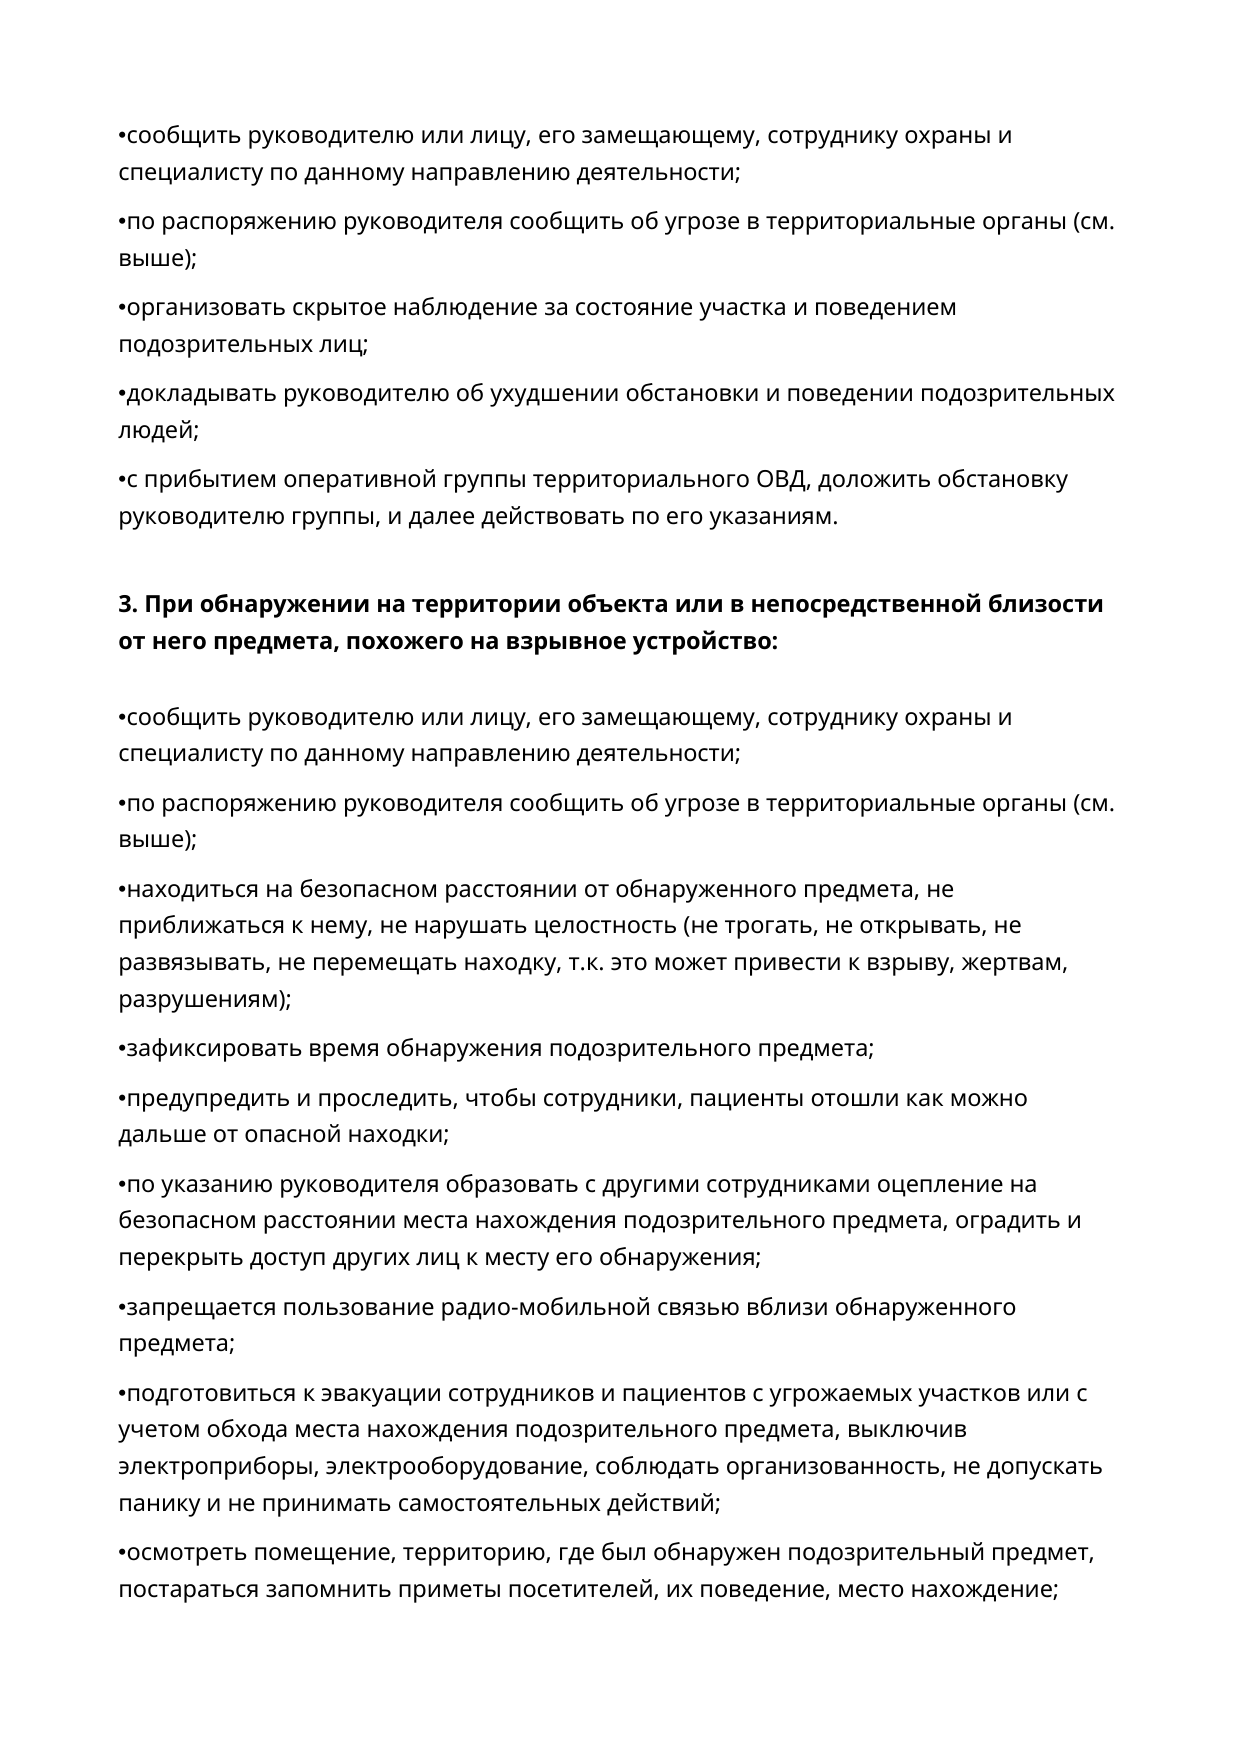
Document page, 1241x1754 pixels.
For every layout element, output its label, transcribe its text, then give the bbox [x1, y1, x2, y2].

text 3. При обнаружении на территории объекта или в непосредственной близости от него предмета, похожего на взрывное устройство: [118, 587, 1122, 656]
list по распоряжению руководителя сообщить об угрозе в территориальные органы (см. выше); [118, 204, 1122, 273]
list предупредить и проследить, чтобы сотрудники, пациенты отошли как можно дальше от опасной находки; [118, 1081, 1122, 1150]
list организовать скрытое наблюдение за состояние участка и поведением подозрительных лиц; [118, 290, 1122, 359]
list с прибытием оперативной группы территориального ОВД, доложить обстановку руководителю группы, и далее действовать по его указаниям. [118, 462, 1122, 531]
list докладывать руководителю об ухудшении обстановки и поведении подозрительных людей; [118, 376, 1122, 445]
list подготовиться к эвакуации сотрудников и пациентов с угрожаемых участков или с учетом обхода места нахождения подозрительного предмета, выключив электроприборы, электрооборудование, соблюдать организованность, не допускать панику и не принимать самостоятельных действий; [118, 1376, 1122, 1518]
list осмотреть помещение, территорию, где был обнаружен подозрительный предмет, постараться запомнить приметы посетителей, их поведение, место нахождение; [118, 1535, 1122, 1604]
list зафиксировать время обнаружения подозрительного предмета; [118, 1032, 1122, 1064]
list по распоряжению руководителя сообщить об угрозе в территориальные органы (см. выше); [118, 786, 1122, 855]
list сообщить руководителю или лицу, его замещающему, сотруднику охраны и специалисту по данному направлению деятельности; [118, 118, 1122, 187]
list запрещается пользование радио-мобильной связью вблизи обнаруженного предмета; [118, 1290, 1122, 1358]
list по указанию руководителя образовать с другими сотрудниками оцепление на безопасном расстоянии места нахождения подозрительного предмета, оградить и перекрыть доступ других лиц к месту его обнаружения; [118, 1167, 1122, 1272]
list находиться на безопасном расстоянии от обнаруженного предмета, не приближаться к нему, не нарушать целостность (не трогать, не открывать, не развязывать, не перемещать находку, т.к. это может привести к взрыву, жертвам, разрушениям); [118, 872, 1122, 1014]
list сообщить руководителю или лицу, его замещающему, сотруднику охраны и специалисту по данному направлению деятельности; [118, 700, 1122, 769]
